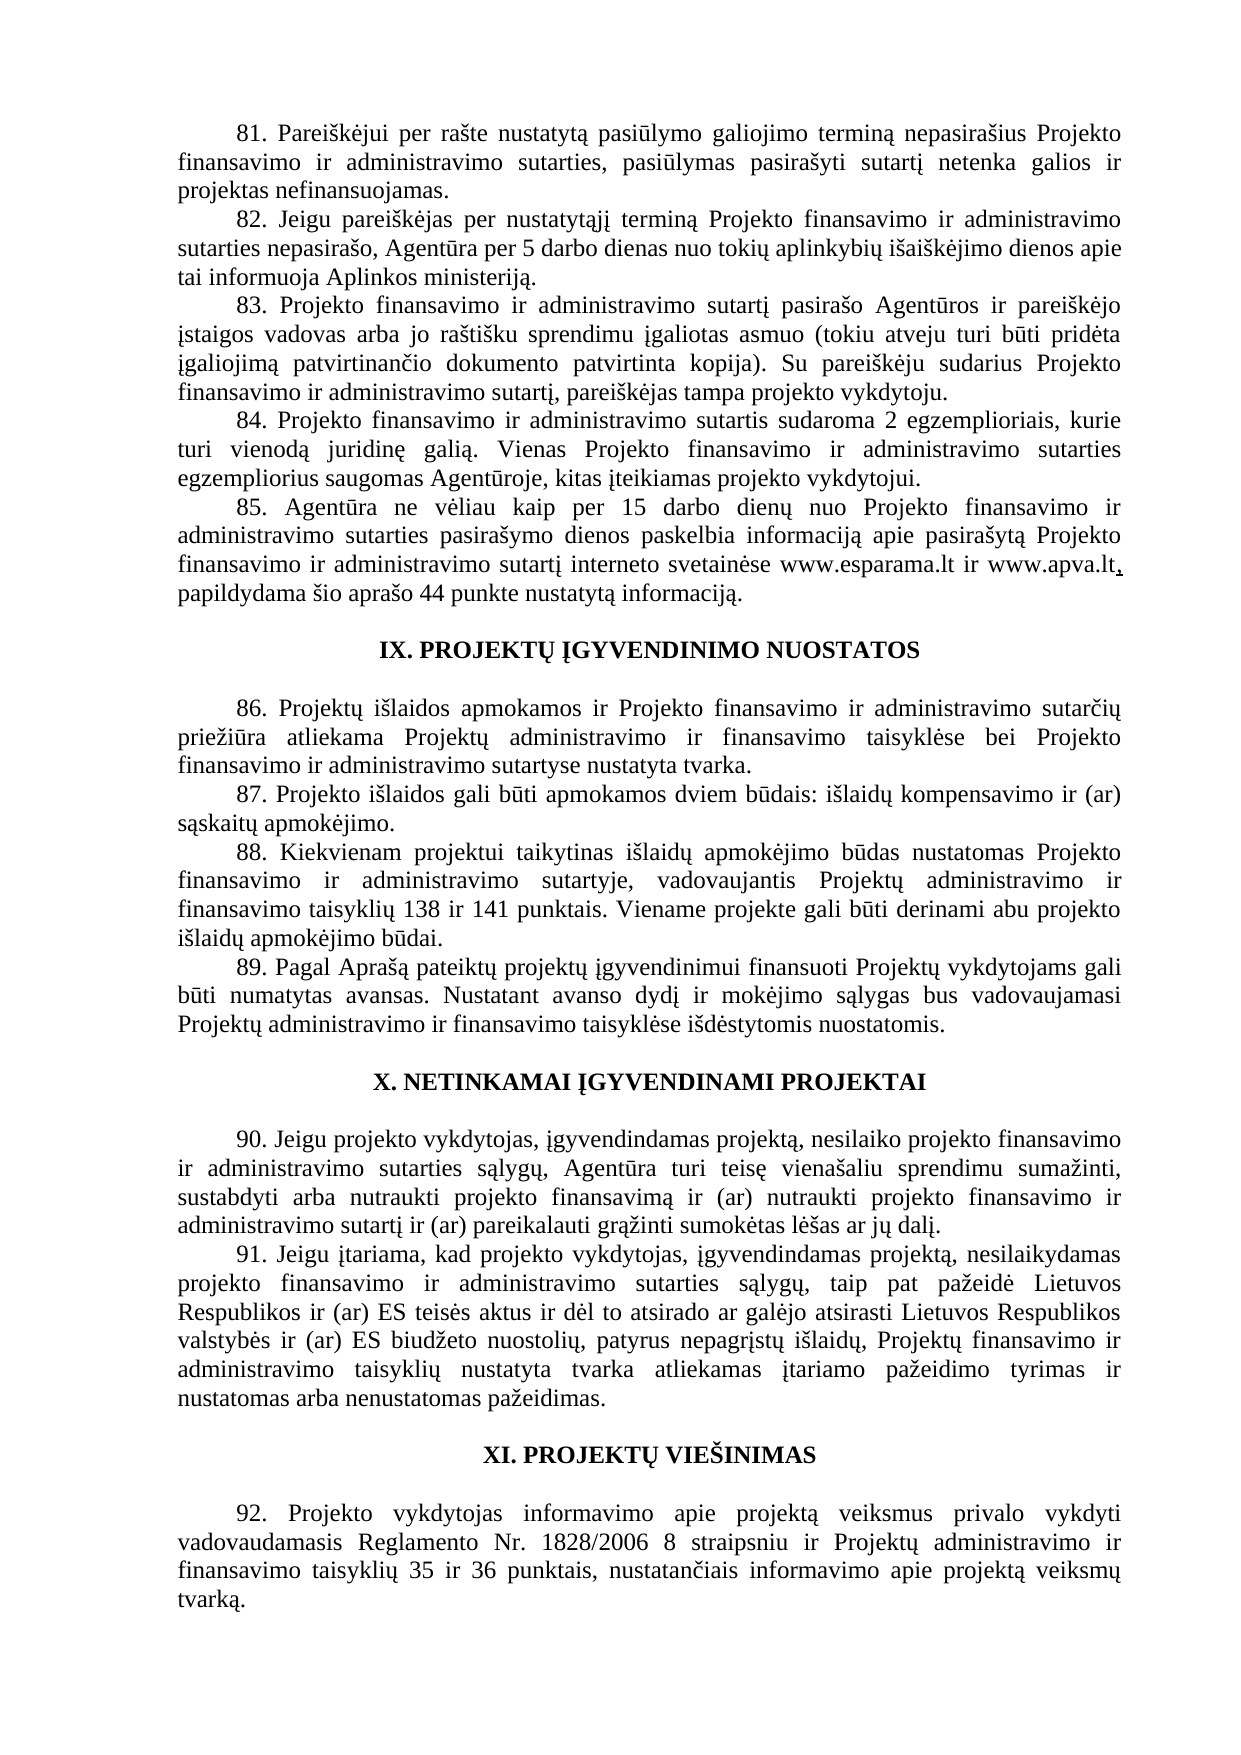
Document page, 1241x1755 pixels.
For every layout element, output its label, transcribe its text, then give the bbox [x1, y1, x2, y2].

text X. NETINKAMAI ĮGYVENDINAMI PROJEKTAI [177, 1067, 1122, 1096]
text 88. Kiekvienam projektui taikytinas išlaidų apmokėjimo būdas nustatomas Projekto finansavimo ir administravimo sutartyje, vadovaujantis Projektų administravimo ir finansavimo taisyklių 138 ir 141 punktais. Viename projekte gali būti derinami abu projekto išlaidų apmokėjimo būdai. [177, 837, 1122, 952]
text 85. Agentūra ne vėliau kaip per 15 darbo dienų nuo Projekto finansavimo ir administravimo sutarties pasirašymo dienos paskelbia informaciją apie pasirašytą Projekto finansavimo ir administravimo sutartį interneto svetainėse www.esparama.lt ir www.apva.lt, papildydama šio aprašo 44 punkte nustatytą informaciją. [177, 492, 1122, 607]
text IX. PROJEKTŲ ĮGYVENDINIMO NUOSTATOS [177, 636, 1122, 664]
text 89. Pagal Aprašą pateiktų projektų įgyvendinimui finansuoti Projektų vykdytojams gali būti numatytas avansas. Nustatant avanso dydį ir mokėjimo sąlygas bus vadovaujamasi Projektų administravimo ir finansavimo taisyklėse išdėstytomis nuostatomis. [177, 952, 1122, 1038]
text XI. PROJEKTŲ VIEŠINIMAS [177, 1441, 1122, 1469]
text 90. Jeigu projekto vykdytojas, įgyvendindamas projektą, nesilaiko projekto finansavimo ir administravimo sutarties sąlygų, Agentūra turi teisę vienašaliu sprendimu sumažinti, sustabdyti arba nutraukti projekto finansavimą ir (ar) nutraukti projekto finansavimo ir administravimo sutartį ir (ar) pareikalauti grąžinti sumokėtas lėšas ar jų dalį. [177, 1124, 1122, 1239]
text 83. Projekto finansavimo ir administravimo sutartį pasirašo Agentūros ir pareiškėjo įstaigos vadovas arba jo raštišku sprendimu įgaliotas asmuo (tokiu atveju turi būti pridėta įgaliojimą patvirtinančio dokumento patvirtinta kopija). Su pareiškėju sudarius Projekto finansavimo ir administravimo sutartį, pareiškėjas tampa projekto vykdytoju. [177, 291, 1122, 406]
text 87. Projekto išlaidos gali būti apmokamos dviem būdais: išlaidų kompensavimo ir (ar) sąskaitų apmokėjimo. [177, 779, 1122, 837]
text 92. Projekto vykdytojas informavimo apie projektą veiksmus privalo vykdyti vadovaudamasis Reglamento Nr. 1828/2006 8 straipsniu ir Projektų administravimo ir finansavimo taisyklių 35 ir 36 punktais, nustatančiais informavimo apie projektą veiksmų tvarką. [177, 1498, 1122, 1613]
text 82. Jeigu pareiškėjas per nustatytąjį terminą Projekto finansavimo ir administravimo sutarties nepasirašo, Agentūra per 5 darbo dienas nuo tokių aplinkybių išaiškėjimo dienos apie tai informuoja Aplinkos ministeriją. [177, 204, 1122, 291]
text 86. Projektų išlaidos apmokamos ir Projekto finansavimo ir administravimo sutarčių priežiūra atliekama Projektų administravimo ir finansavimo taisyklėse bei Projekto finansavimo ir administravimo sutartyse nustatyta tvarka. [177, 693, 1122, 779]
text 81. Pareiškėjui per rašte nustatytą pasiūlymo galiojimo terminą nepasirašius Projekto finansavimo ir administravimo sutarties, pasiūlymas pasirašyti sutartį netenka galios ir projektas nefinansuojamas. [177, 118, 1122, 204]
text 84. Projekto finansavimo ir administravimo sutartis sudaroma 2 egzemplioriais, kurie turi vienodą juridinę galią. Vienas Projekto finansavimo ir administravimo sutarties egzempliorius saugomas Agentūroje, kitas įteikiamas projekto vykdytojui. [177, 406, 1122, 492]
text 91. Jeigu įtariama, kad projekto vykdytojas, įgyvendindamas projektą, nesilaikydamas projekto finansavimo ir administravimo sutarties sąlygų, taip pat pažeidė Lietuvos Respublikos ir (ar) ES teisės aktus ir dėl to atsirado ar galėjo atsirasti Lietuvos Respublikos valstybės ir (ar) ES biudžeto nuostolių, patyrus nepagrįstų išlaidų, Projektų finansavimo ir administravimo taisyklių nustatyta tvarka atliekamas įtariamo pažeidimo tyrimas ir nustatomas arba nenustatomas pažeidimas. [177, 1239, 1122, 1412]
